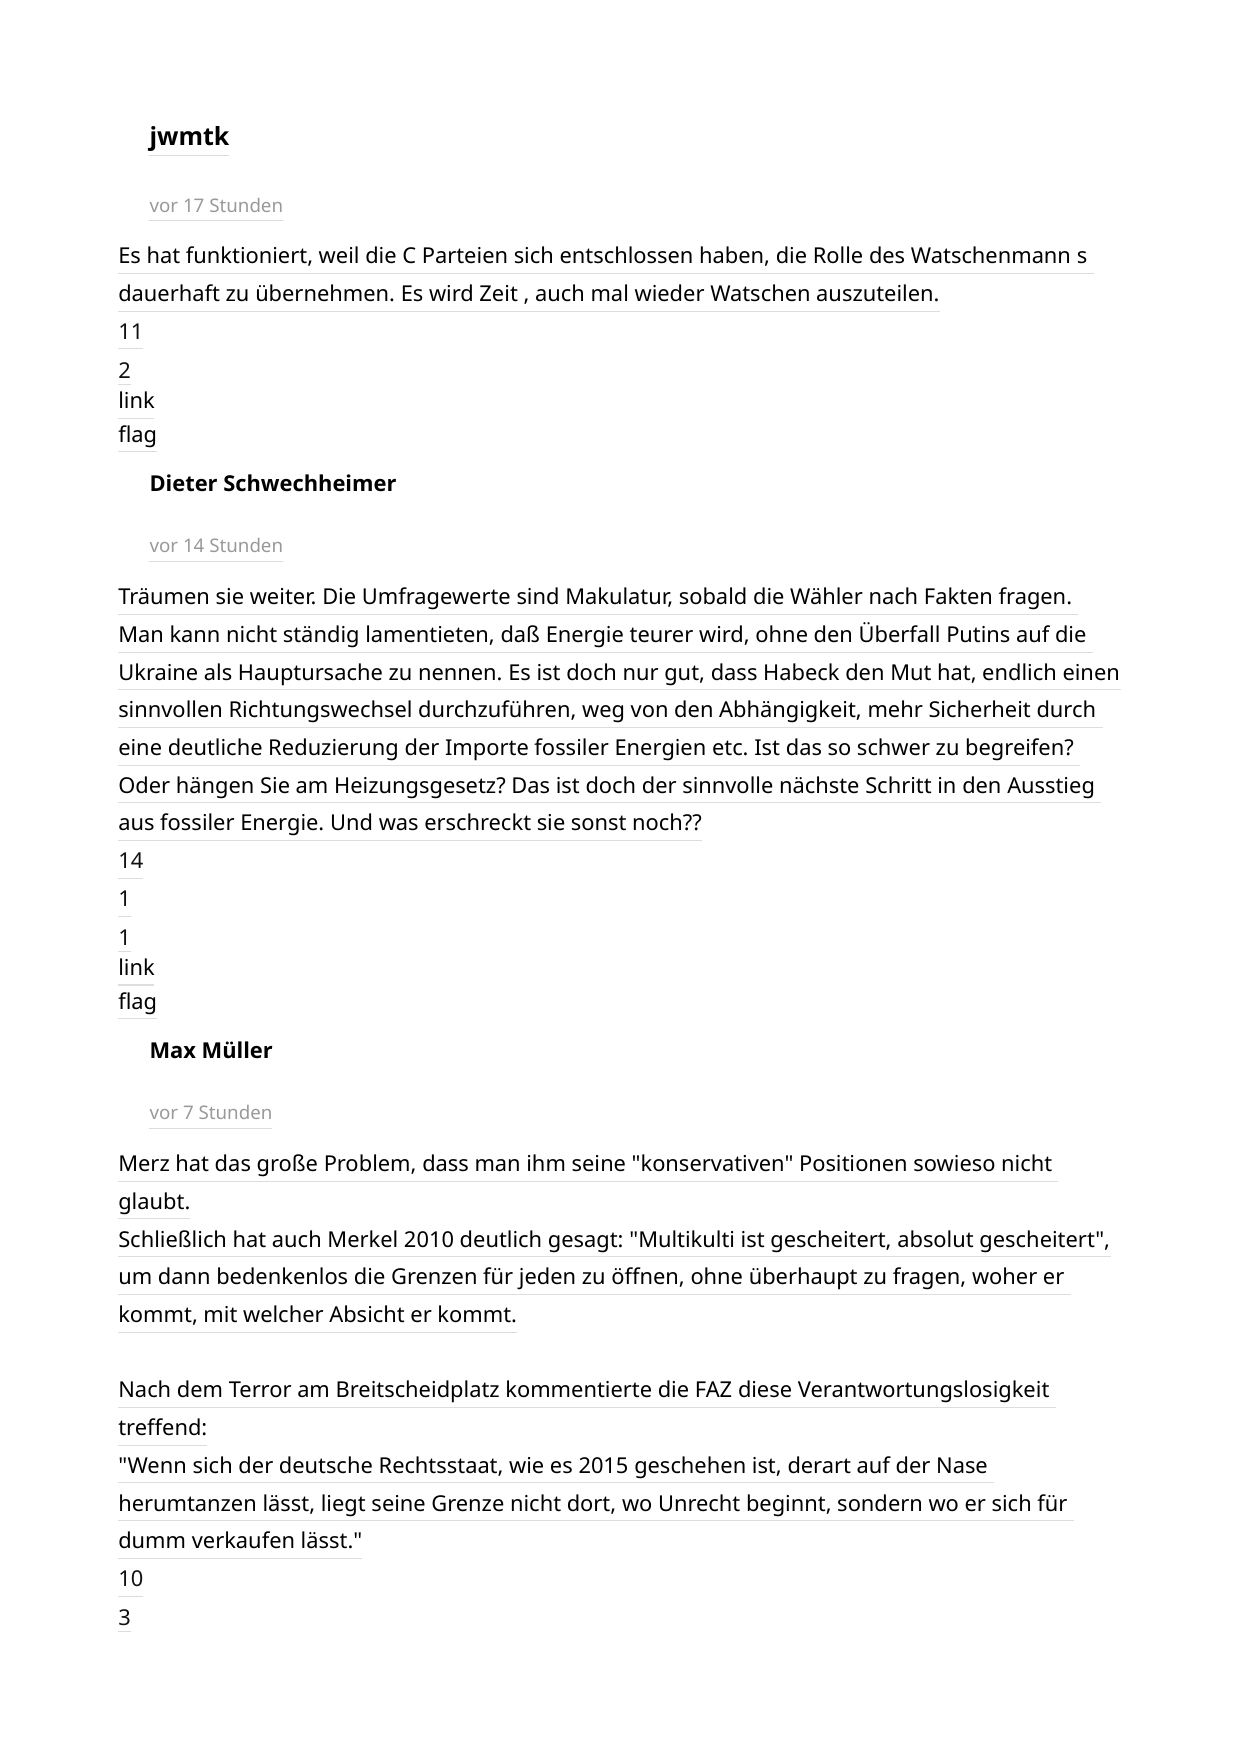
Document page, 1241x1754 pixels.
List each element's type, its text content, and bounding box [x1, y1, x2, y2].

text jwmtk [149, 118, 1122, 156]
text 1 [118, 921, 1122, 952]
text 2 [118, 353, 1122, 385]
text 11 [118, 316, 1122, 349]
text 14 [118, 845, 1122, 879]
text flag [118, 419, 1122, 452]
text Max Müller [149, 1035, 1122, 1065]
text Dieter Schwechheimer [149, 468, 1122, 498]
text link [118, 385, 1122, 419]
text 3 [118, 1601, 1122, 1632]
text 10 [118, 1563, 1122, 1597]
text vor 7 Stunden [149, 1099, 1117, 1129]
text Träumen sie weiter. Die Umfragewerte sind Makulatur, sobald die Wähler nach Fakten fragen. Man kann nicht ständig lamentieten, daß Energie teurer wird, ohne den Überfall Putins auf die Ukraine als Hauptursache zu nennen. Es ist doch nur gut, dass Habeck den Mut hat, endlich einen sinnvollen Richtungswechsel durchzuführen, weg von den Abhängigkeit, mehr Sicherheit durch eine deutliche Reduzierung der Importe fossiler Energien etc. Ist das so schwer zu begreifen? Oder hängen Sie am Heizungsgesetz? Das ist doch der sinnvolle nächste Schritt in den Ausstieg aus fossiler Energie. Und was erschreckt sie sonst noch?? [118, 581, 1122, 841]
text Merz hat das große Problem, dass man ihm seine "konservativen" Positionen sowieso nicht glaubt. Schließlich hat auch Merkel 2010 deutlich gesagt: "Multikulti ist gescheitert, absolut gescheitert", um dann bedenkenlos die Grenzen für jeden zu öffnen, ohne überhaupt zu fragen, woher er kommt, mit welcher Absicht er kommt. Nach dem Terror am Breitscheidplatz kommentierte die FAZ diese Verantwortungslosigkeit treffend: "Wenn sich der deutsche Rechtsstaat, wie es 2015 geschehen ist, derart auf der Nase herumtanzen lässt, liegt seine Grenze nicht dort, wo Unrecht beginnt, sondern wo er sich für dumm verkaufen lässt." [118, 1148, 1122, 1559]
text link [118, 952, 1122, 986]
text vor 17 Stunden [149, 192, 1117, 221]
text 1 [118, 883, 1122, 917]
text flag [118, 986, 1122, 1019]
text Es hat funktioniert, weil die C Parteien sich entschlossen haben, die Rolle des Watschenmann s dauerhaft zu übernehmen. Es wird Zeit , auch mal wieder Watschen auszuteilen. [118, 240, 1122, 312]
text vor 14 Stunden [149, 533, 1117, 562]
